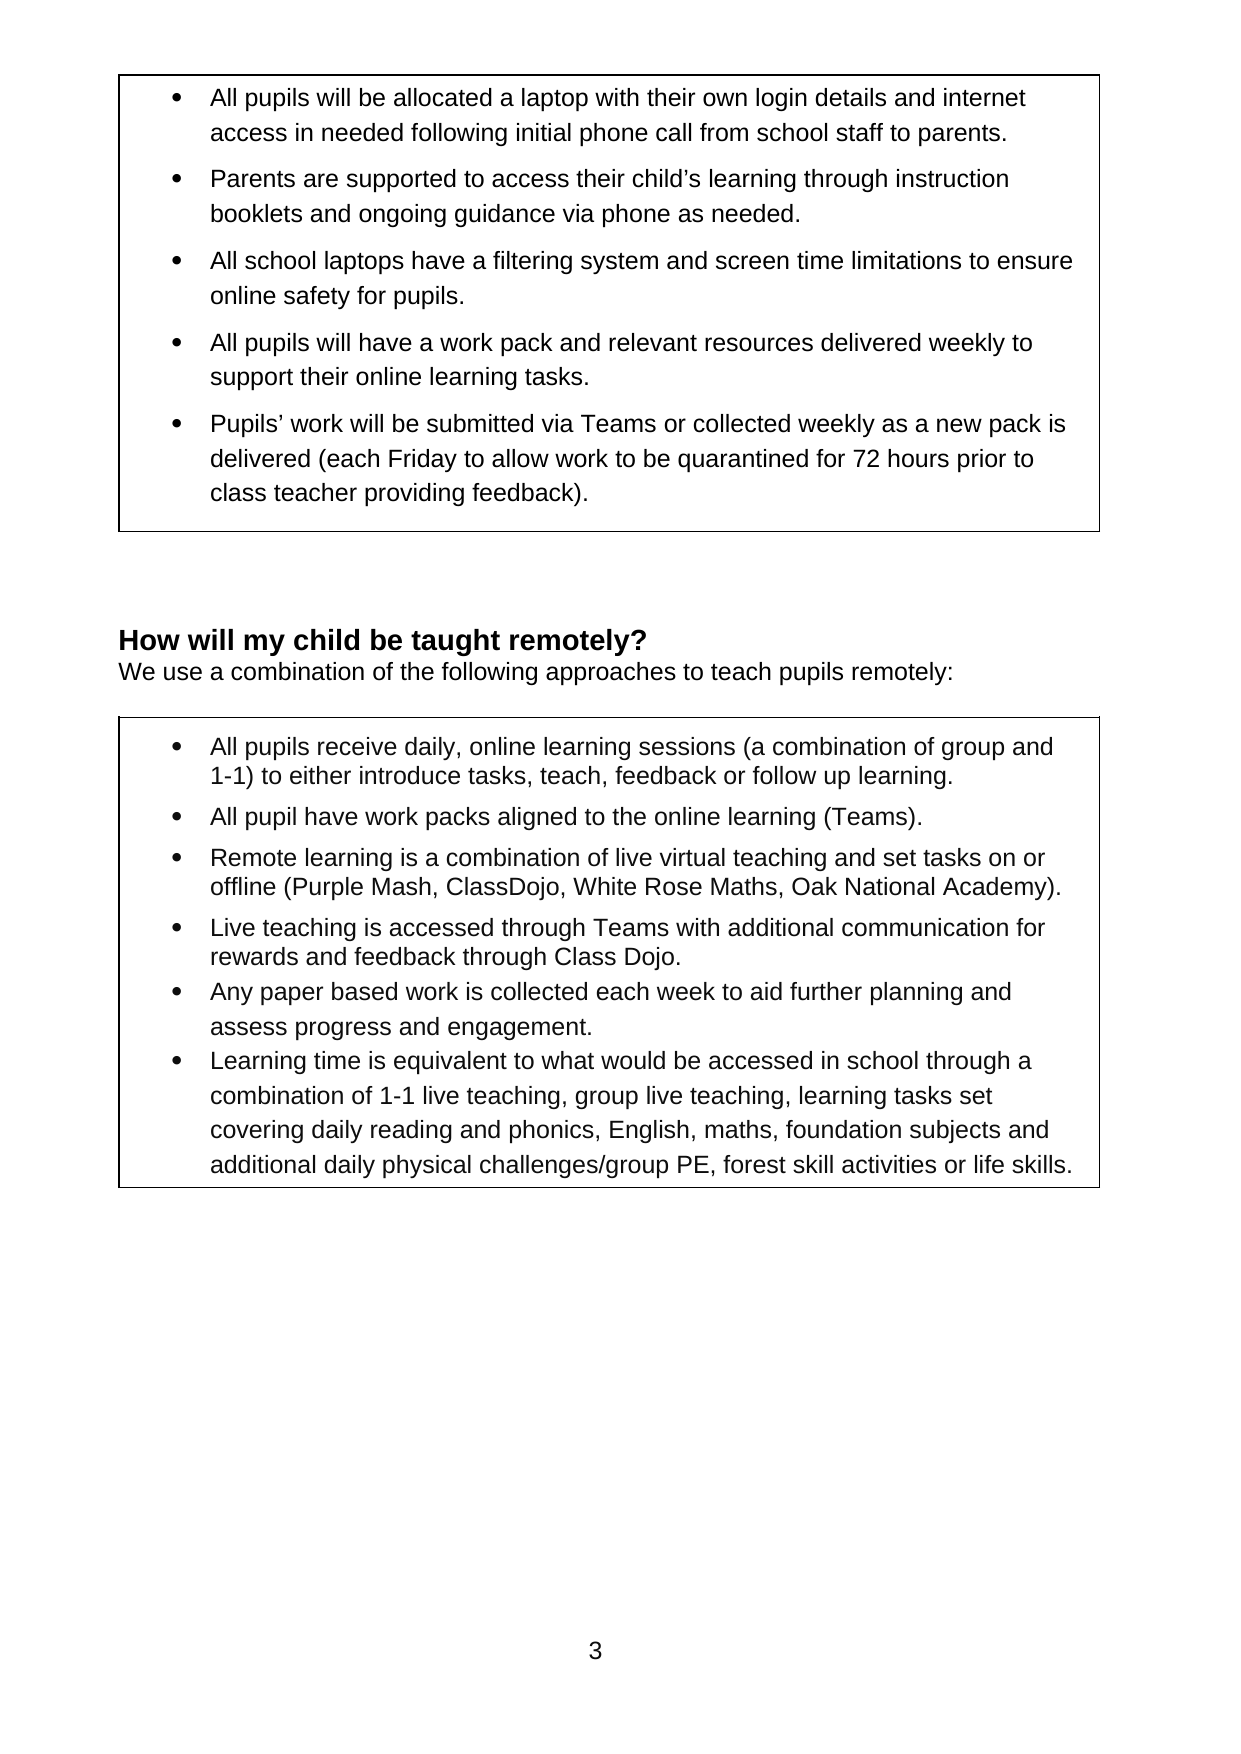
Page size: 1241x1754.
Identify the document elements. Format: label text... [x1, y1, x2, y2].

text We use a combination of the following approaches to teach pupils remotely: [118, 657, 1107, 686]
list Learning time is equivalent to what would be accessed in school through a combination of 1-1 live teaching, group live teaching, learning tasks set covering daily reading and phonics, English, maths, foundation subjects and additional daily physical challenges/group PE, forest skill activities or life skills. [172, 1046, 1083, 1178]
list All pupils will have a work pack and relevant resources delivered weekly to support their online learning tasks. [172, 328, 1083, 391]
list Remote learning is a combination of live virtual teaching and set tasks on or offline (Purple Mash, ClassDojo, White Rose Maths, Oak National Academy). [172, 843, 1083, 901]
list All pupil have work packs aligned to the online learning (Teams). [172, 802, 1083, 831]
list Any paper based work is collected each week to aid further planning and assess progress and engagement. [172, 977, 1083, 1041]
subtitle How will my child be taught remotely? [118, 623, 1107, 657]
list Parents are supported to access their child’s learning through instruction booklets and ongoing guidance via phone as needed. [172, 164, 1083, 228]
list All school laptops have a filtering system and screen time limitations to ensure online safety for pupils. [172, 246, 1083, 309]
list All pupils will be allocated a laptop with their own login details and internet access in needed following initial phone call from school staff to parents. [172, 83, 1083, 146]
list All pupils receive daily, online learning sessions (a combination of group and 1-1) to either introduce tasks, teach, feedback or follow up learning. [172, 732, 1083, 789]
list Live teaching is accessed through Teams with additional communication for rewards and feedback through Class Dojo. [172, 913, 1083, 971]
list Pupils’ work will be submitted via Teams or collected weekly as a new pack is delivered (each Friday to allow work to be quarantined for 72 hours prior to class teacher providing feedback). [172, 409, 1083, 507]
